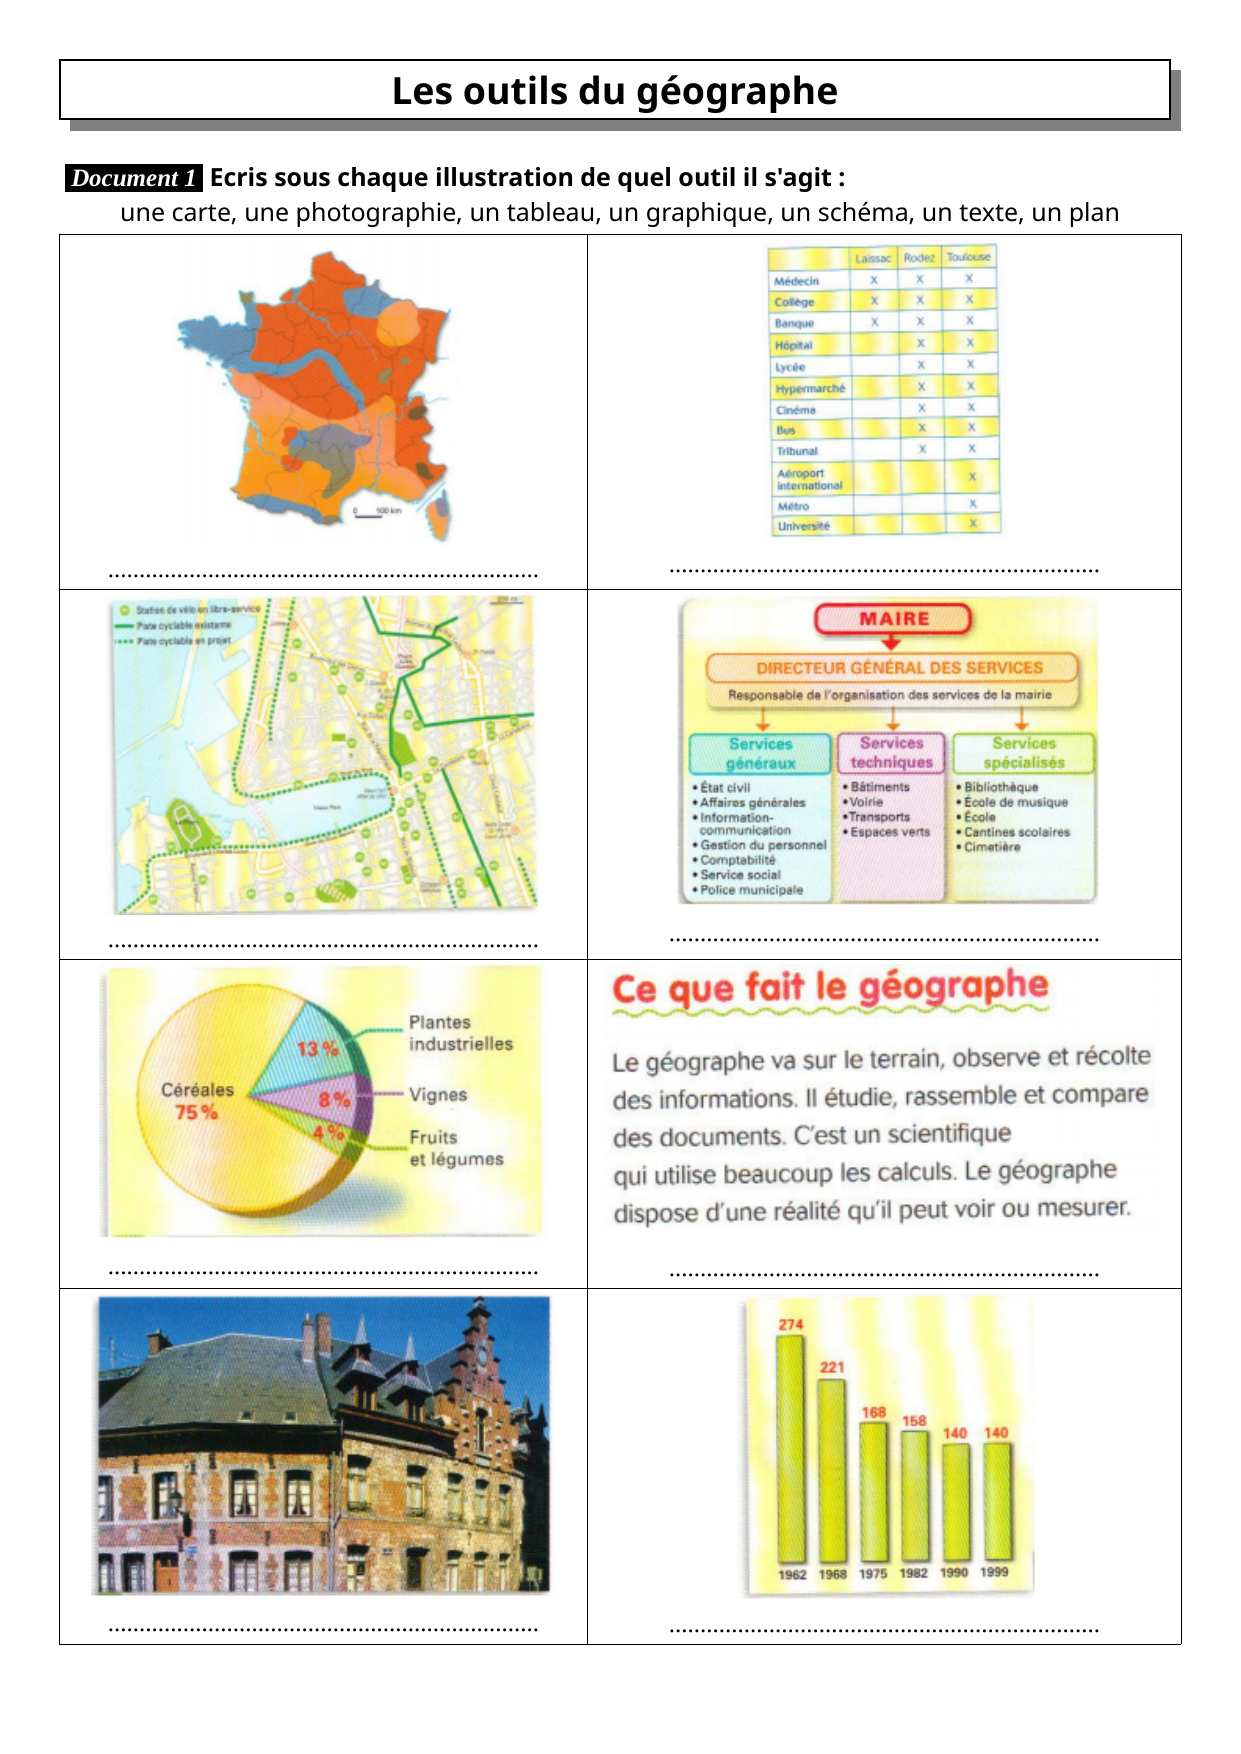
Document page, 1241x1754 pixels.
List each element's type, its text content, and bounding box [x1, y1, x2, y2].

table_cell [588, 1289, 1181, 1293]
table_cell ..................................................................... [588, 1244, 1181, 1288]
table_cell ..................................................................... [60, 590, 587, 959]
picture [670, 594, 1099, 909]
table_cell [588, 960, 1181, 1243]
table_cell ..................................................................... [60, 545, 587, 588]
picture [759, 239, 1010, 540]
table_cell [588, 590, 1181, 908]
picture [717, 1293, 1052, 1600]
table_cell ..................................................................... [588, 1294, 1181, 1644]
table_cell ..................................................................... [60, 1294, 587, 1644]
table_cell ..................................................................... [60, 960, 587, 1288]
table_cell [60, 1289, 587, 1293]
table_header Document 1 Ecris sous chaque illustration de quel outil il s'agit : une carte, une photographie, un tableau, un graphique, un schéma, un texte, un plan [59, 154, 1181, 234]
picture [91, 1293, 556, 1599]
table_cell ..................................................................... [588, 909, 1181, 959]
table_cell [60, 235, 587, 544]
picture [603, 964, 1165, 1244]
picture [99, 964, 548, 1242]
picture [98, 594, 548, 915]
picture [165, 239, 482, 545]
table_cell ..................................................................... [588, 235, 1181, 588]
